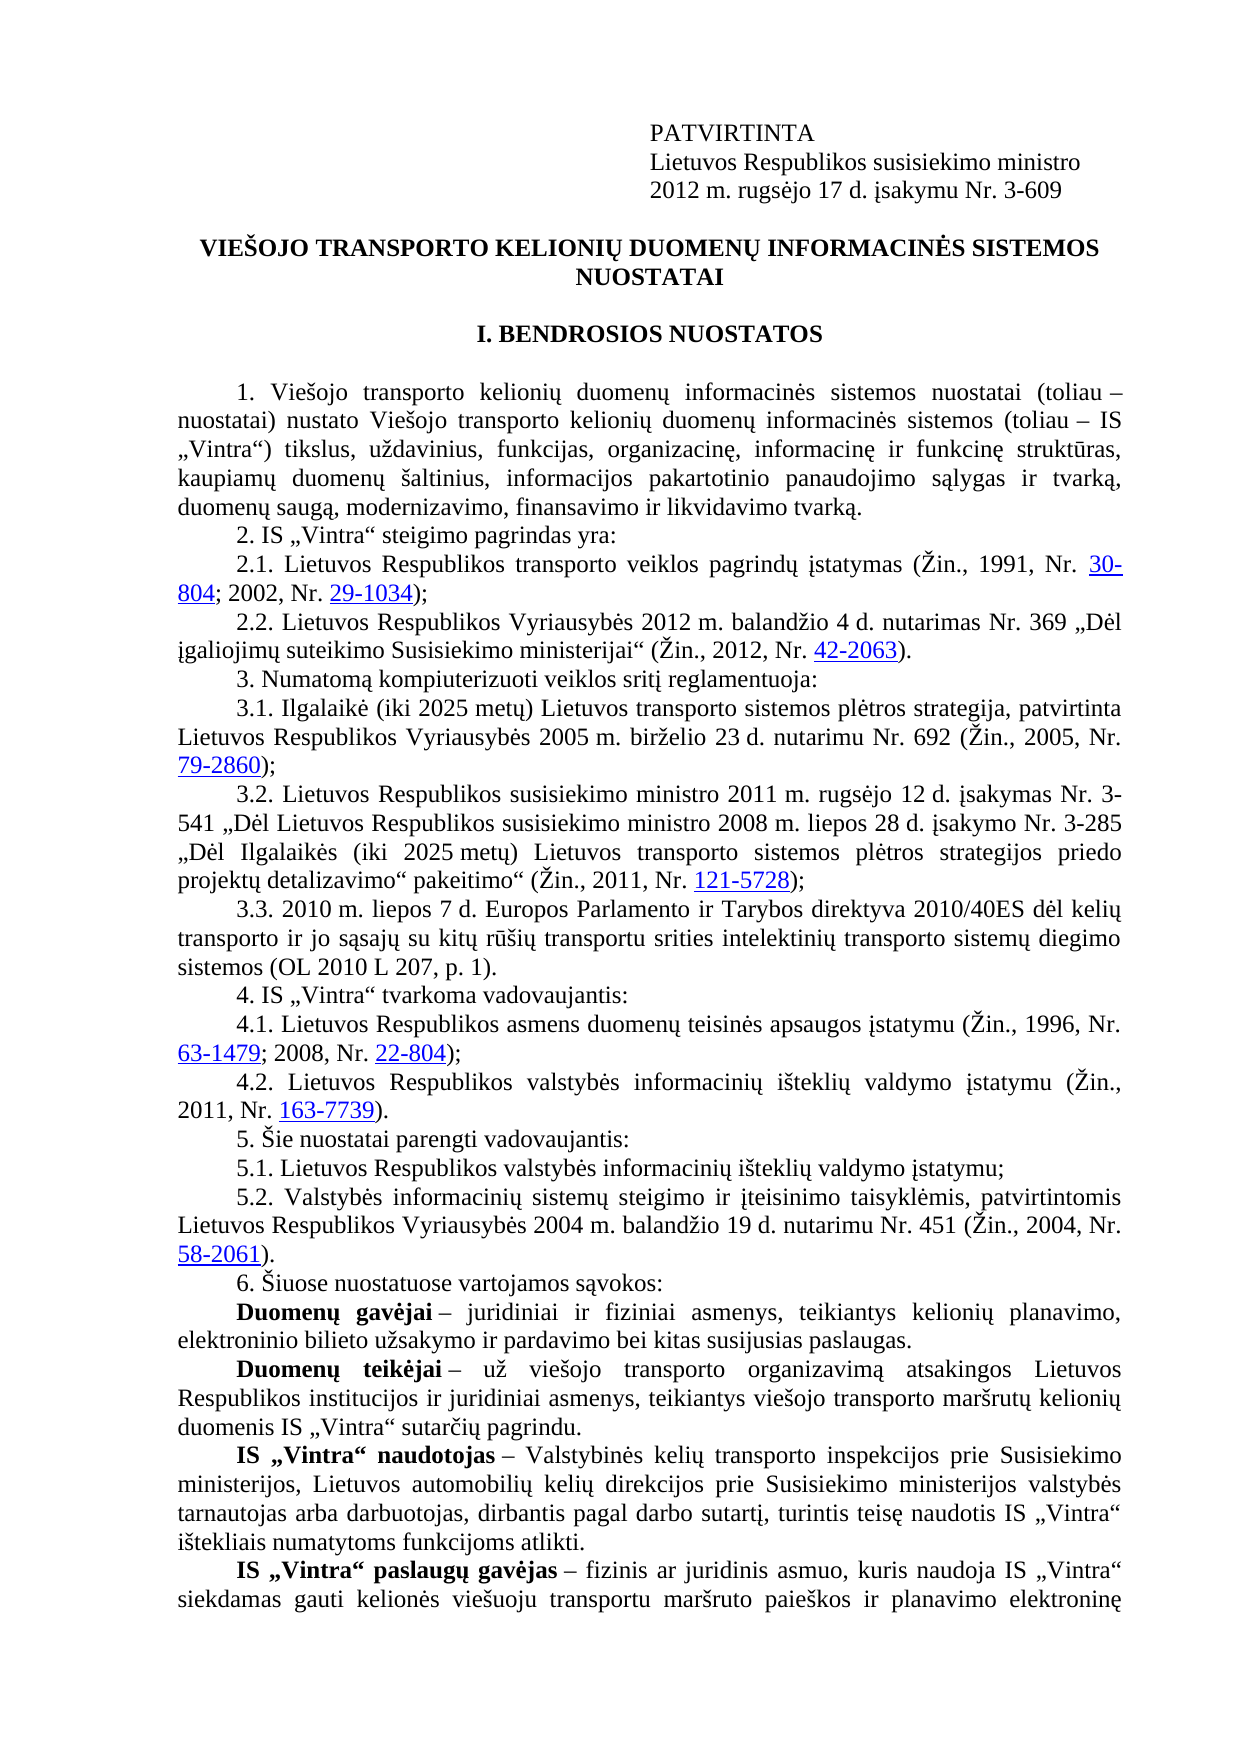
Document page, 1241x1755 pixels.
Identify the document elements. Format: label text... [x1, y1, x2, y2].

text 6. Šiuose nuostatuose vartojamos sąvokos: [177, 1268, 1122, 1297]
text 2. IS „Vintra“ steigimo pagrindas yra: [177, 521, 1122, 549]
text 5.2. Valstybės informacinių sistemų steigimo ir įteisinimo taisyklėmis, patvirtintomis Lietuvos Respublikos Vyriausybės 2004 m. balandžio 19 d. nutarimu Nr. 451 (Žin., 2004, Nr. 58-2061). [177, 1182, 1122, 1268]
text Lietuvos Respublikos susisiekimo ministro [649, 147, 1122, 176]
text 3.1. Ilgalaikė (iki 2025 metų) Lietuvos transporto sistemos plėtros strategija, patvirtinta Lietuvos Respublikos Vyriausybės 2005 m. birželio 23 d. nutarimu Nr. 692 (Žin., 2005, Nr. 79-2860); [177, 693, 1122, 779]
text I. BENDROsios nuostatos [177, 319, 1122, 348]
text PATVIRTINTA [649, 118, 1122, 147]
text 4. IS „Vintra“ tvarkoma vadovaujantis: [177, 981, 1122, 1009]
text 3.2. Lietuvos Respublikos susisiekimo ministro 2011 m. rugsėjo 12 d. įsakymas Nr. 3-541 „Dėl Lietuvos Respublikos susisiekimo ministro 2008 m. liepos 28 d. įsakymo Nr. 3-285 „Dėl Ilgalaikės (iki 2025 metų) Lietuvos transporto sistemos plėtros strategijos priedo projektų detalizavimo“ pakeitimo“ (Žin., 2011, Nr. 121-5728); [177, 779, 1122, 894]
text 2012 m. rugsėjo 17 d. įsakymu Nr. 3-609 [649, 176, 1122, 204]
text 5.1. Lietuvos Respublikos valstybės informacinių išteklių valdymo įstatymu; [177, 1153, 1122, 1182]
text Duomenų teikėjai – už viešojo transporto organizavimą atsakingos Lietuvos Respublikos institucijos ir juridiniai asmenys, teikiantys viešojo transporto maršrutų kelionių duomenis IS „Vintra“ sutarčių pagrindu. [177, 1354, 1122, 1441]
text 3. Numatomą kompiuterizuoti veiklos sritį reglamentuoja: [177, 664, 1122, 693]
text Duomenų gavėjai – juridiniai ir fiziniai asmenys, teikiantys kelionių planavimo, elektroninio bilieto užsakymo ir pardavimo bei kitas susijusias paslaugas. [177, 1297, 1122, 1354]
text IS „Vintra“ naudotojas – Valstybinės kelių transporto inspekcijos prie Susisiekimo ministerijos, Lietuvos automobilių kelių direkcijos prie Susisiekimo ministerijos valstybės tarnautojas arba darbuotojas, dirbantis pagal darbo sutartį, turintis teisę naudotis IS „Vintra“ ištekliais numatytoms funkcijoms atlikti. [177, 1441, 1122, 1556]
text 2.1. Lietuvos Respublikos transporto veiklos pagrindų įstatymas (Žin., 1991, Nr. 30-804; 2002, Nr. 29-1034); [177, 549, 1122, 607]
text 4.2. Lietuvos Respublikos valstybės informacinių išteklių valdymo įstatymu (Žin., 2011, Nr. 163-7739). [177, 1067, 1122, 1124]
text VIEŠOJO TRANSPORTO KELIONių DUOMENŲ INFORMACINĖS SISTEMOS NUOSTATAI [177, 233, 1122, 291]
text 2.2. Lietuvos Respublikos Vyriausybės 2012 m. balandžio 4 d. nutarimas Nr. 369 „Dėl įgaliojimų suteikimo Susisiekimo ministerijai“ (Žin., 2012, Nr. 42-2063). [177, 607, 1122, 664]
text 3.3. 2010 m. liepos 7 d. Europos Parlamento ir Tarybos direktyva 2010/40ES dėl kelių transporto ir jo sąsajų su kitų rūšių transportu srities intelektinių transporto sistemų diegimo sistemos (OL 2010 L 207, p. 1). [177, 894, 1122, 981]
text 5. Šie nuostatai parengti vadovaujantis: [177, 1124, 1122, 1153]
text 1. Viešojo transporto kelionių duomenų informacinės sistemos nuostatai (toliau – nuostatai) nustato Viešojo transporto kelionių duomenų informacinės sistemos (toliau – IS „Vintra“) tikslus, uždavinius, funkcijas, organizacinę, informacinę ir funkcinę struktūras, kaupiamų duomenų šaltinius, informacijos pakartotinio panaudojimo sąlygas ir tvarką, duomenų saugą, modernizavimo, finansavimo ir likvidavimo tvarką. [177, 377, 1122, 521]
text 4.1. Lietuvos Respublikos asmens duomenų teisinės apsaugos įstatymu (Žin., 1996, Nr. 63-1479; 2008, Nr. 22-804); [177, 1009, 1122, 1067]
text IS „Vintra“ paslaugų gavėjas – fizinis ar juridinis asmuo, kuris naudoja IS „Vintra“ siekdamas gauti kelionės viešuoju transportu maršruto paieškos ir planavimo elektroninę [177, 1556, 1122, 1613]
